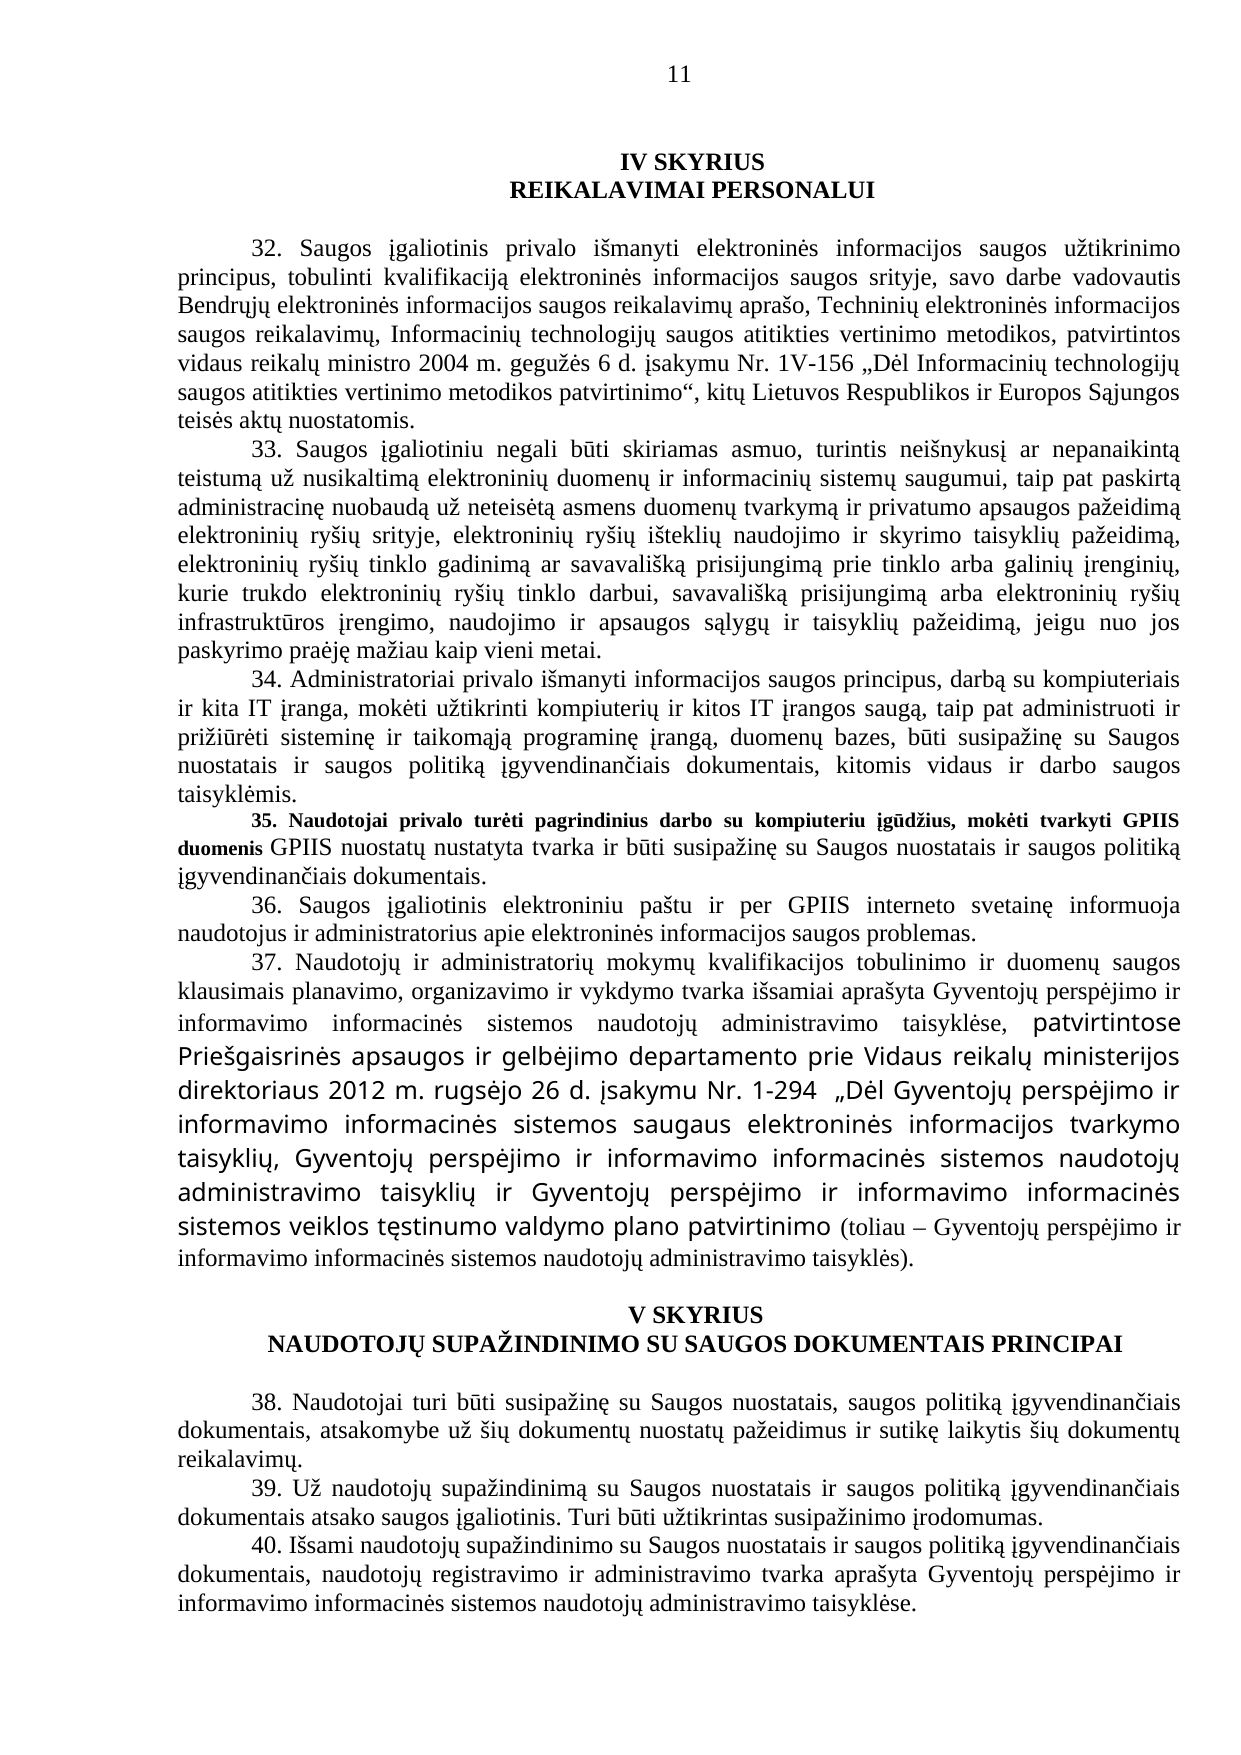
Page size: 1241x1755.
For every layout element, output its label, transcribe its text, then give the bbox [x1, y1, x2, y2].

text NAUDOTOJŲ SUPAŽINDINIMO SU SAUGOS DOKUMENTAIS PRINCIPAI [177, 1329, 1181, 1358]
text 36. Saugos įgaliotinis elektroniniu paštu ir per GPIIS interneto svetainę informuoja naudotojus ir administratorius apie elektroninės informacijos saugos problemas. [177, 890, 1181, 947]
text IV SKYRIUS [177, 147, 1181, 176]
text 32. Saugos įgaliotinis privalo išmanyti elektroninės informacijos saugos užtikrinimo principus, tobulinti kvalifikaciją elektroninės informacijos saugos srityje, savo darbe vadovautis Bendrųjų elektroninės informacijos saugos reikalavimų aprašo, Techninių elektroninės informacijos saugos reikalavimų, Informacinių technologijų saugos atitikties vertinimo metodikos, patvirtintos vidaus reikalų ministro 2004 m. gegužės 6 d. įsakymu Nr. 1V-156 „Dėl Informacinių technologijų saugos atitikties vertinimo metodikos patvirtinimo“, kitų Lietuvos Respublikos ir Europos Sąjungos teisės aktų nuostatomis. [177, 233, 1181, 434]
text REIKALAVIMAI PERSONALUI [177, 176, 1181, 204]
text 35. Naudotojai privalo turėti pagrindinius darbo su kompiuteriu įgūdžius, mokėti tvarkyti GPIIS duomenis GPIIS nuostatų nustatyta tvarka ir būti susipažinę su Saugos nuostatais ir saugos politiką įgyvendinančiais dokumentais. [177, 808, 1181, 890]
text 33. Saugos įgaliotiniu negali būti skiriamas asmuo, turintis neišnykusį ar nepanaikintą teistumą už nusikaltimą elektroninių duomenų ir informacinių sistemų saugumui, taip pat paskirtą administracinę nuobaudą už neteisėtą asmens duomenų tvarkymą ir privatumo apsaugos pažeidimą elektroninių ryšių srityje, elektroninių ryšių išteklių naudojimo ir skyrimo taisyklių pažeidimą, elektroninių ryšių tinklo gadinimą ar savavališką prisijungimą prie tinklo arba galinių įrenginių, kurie trukdo elektroninių ryšių tinklo darbui, savavališką prisijungimą arba elektroninių ryšių infrastruktūros įrengimo, naudojimo ir apsaugos sąlygų ir taisyklių pažeidimą, jeigu nuo jos paskyrimo praėję mažiau kaip vieni metai. [177, 434, 1181, 664]
text 37. Naudotojų ir administratorių mokymų kvalifikacijos tobulinimo ir duomenų saugos klausimais planavimo, organizavimo ir vykdymo tvarka išsamiai aprašyta Gyventojų perspėjimo ir informavimo informacinės sistemos naudotojų administravimo taisyklėse, patvirtintose Priešgaisrinės apsaugos ir gelbėjimo departamento prie Vidaus reikalų ministerijos direktoriaus 2012 m. rugsėjo 26 d. įsakymu Nr. 1-294 „Dėl Gyventojų perspėjimo ir informavimo informacinės sistemos saugaus elektroninės informacijos tvarkymo taisyklių, Gyventojų perspėjimo ir informavimo informacinės sistemos naudotojų administravimo taisyklių ir Gyventojų perspėjimo ir informavimo informacinės sistemos veiklos tęstinumo valdymo plano patvirtinimo (toliau – Gyventojų perspėjimo ir informavimo informacinės sistemos naudotojų administravimo taisyklės). [177, 947, 1181, 1272]
text 34. Administratoriai privalo išmanyti informacijos saugos principus, darbą su kompiuteriais ir kita IT įranga, mokėti užtikrinti kompiuterių ir kitos IT įrangos saugą, taip pat administruoti ir prižiūrėti sisteminę ir taikomąją programinę įrangą, duomenų bazes, būti susipažinę su Saugos nuostatais ir saugos politiką įgyvendinančiais dokumentais, kitomis vidaus ir darbo saugos taisyklėmis. [177, 664, 1181, 808]
text 38. Naudotojai turi būti susipažinę su Saugos nuostatais, saugos politiką įgyvendinančiais dokumentais, atsakomybe už šių dokumentų nuostatų pažeidimus ir sutikę laikytis šių dokumentų reikalavimų. [177, 1387, 1181, 1473]
text 40. Išsami naudotojų supažindinimo su Saugos nuostatais ir saugos politiką įgyvendinančiais dokumentais, naudotojų registravimo ir administravimo tvarka aprašyta Gyventojų perspėjimo ir informavimo informacinės sistemos naudotojų administravimo taisyklėse. [177, 1531, 1181, 1617]
text 39. Už naudotojų supažindinimą su Saugos nuostatais ir saugos politiką įgyvendinančiais dokumentais atsako saugos įgaliotinis. Turi būti užtikrintas susipažinimo įrodomumas. [177, 1473, 1181, 1531]
text V SKYRIUS [177, 1301, 1181, 1329]
